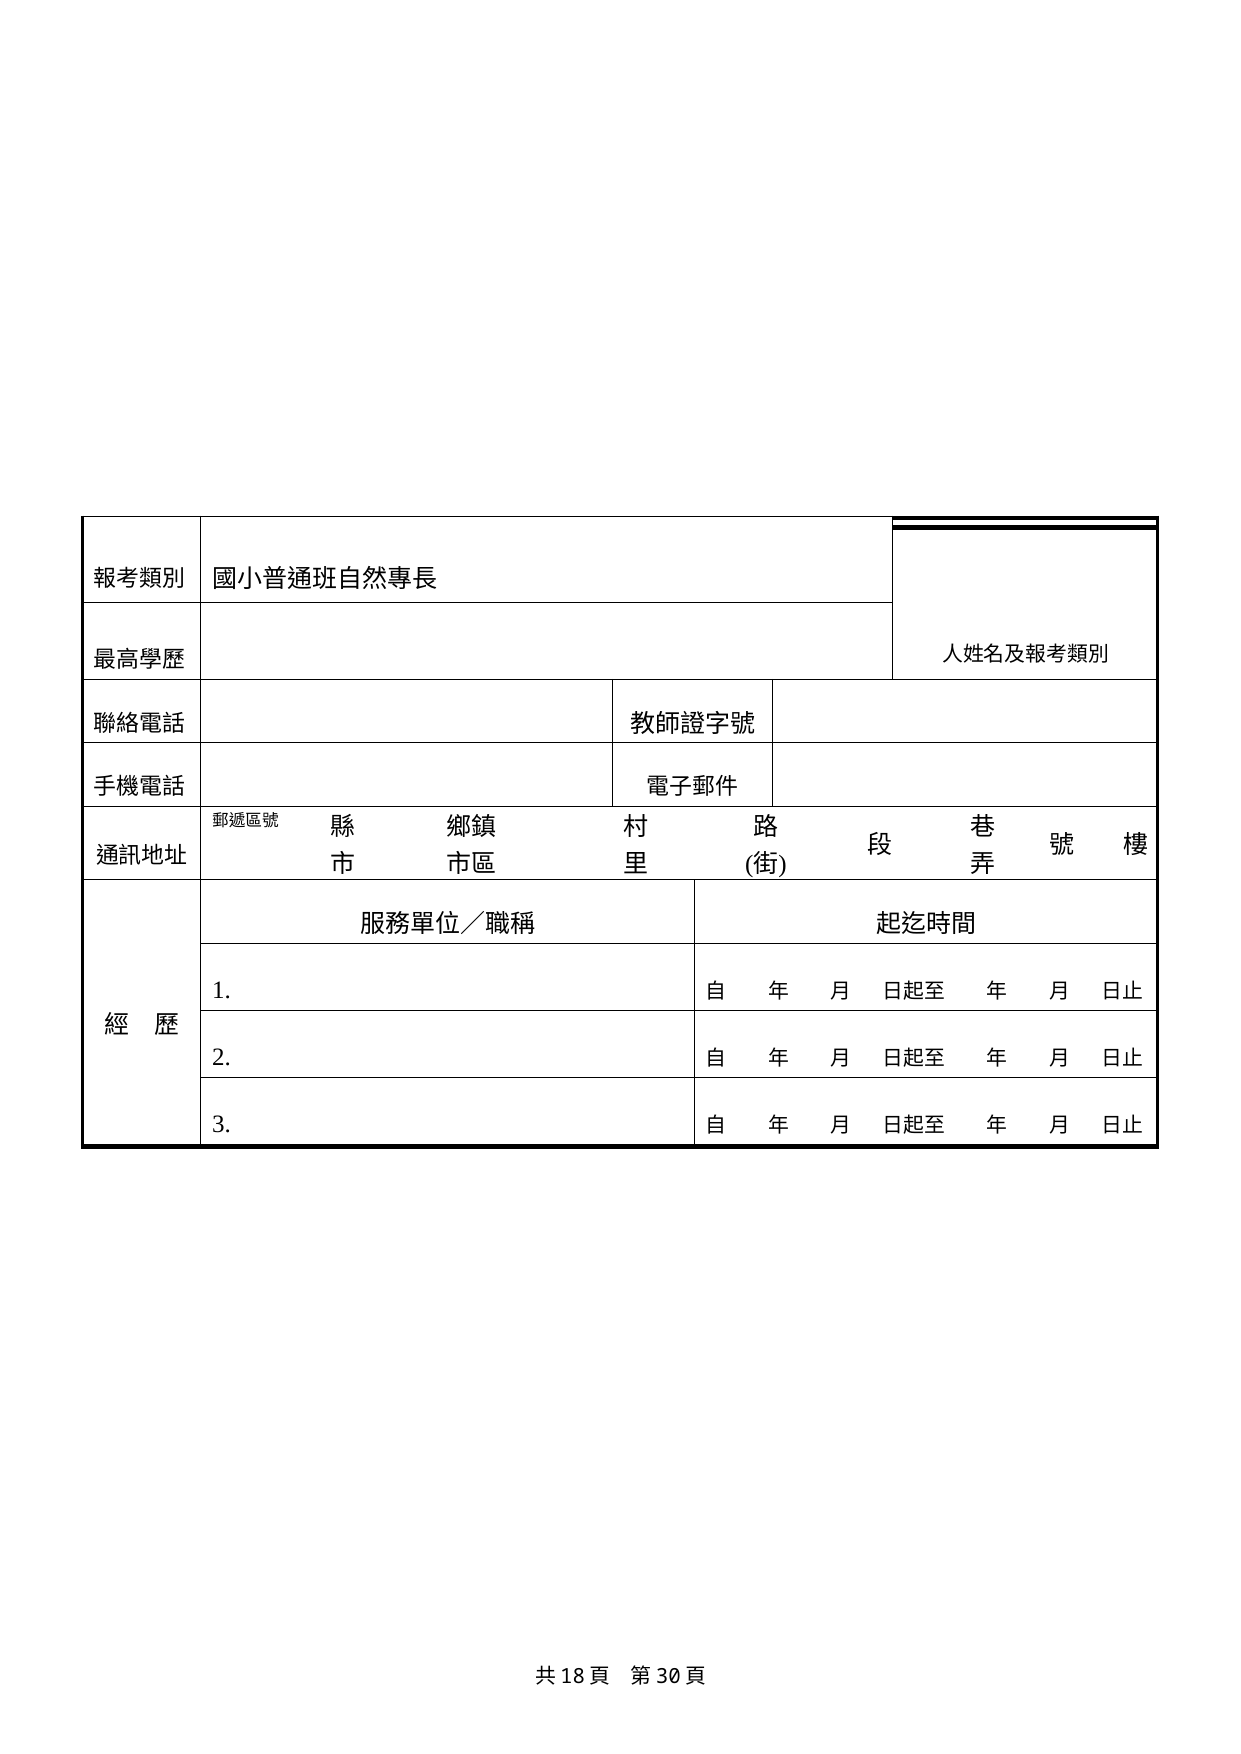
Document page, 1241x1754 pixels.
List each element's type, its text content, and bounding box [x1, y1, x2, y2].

table_cell 村 里 [612, 807, 655, 879]
table_cell 3. [201, 1078, 694, 1144]
table_cell [994, 807, 1038, 879]
table_cell 縣 市 [310, 807, 376, 879]
table_cell 聯絡電話 [84, 680, 200, 742]
table_cell [773, 680, 1156, 742]
table_cell [1082, 807, 1112, 879]
table_cell 人姓名及報考類別 [893, 530, 1156, 679]
table_cell 自 年 月 日起至 年 月 日止 [695, 1011, 1156, 1077]
table_cell 通訊地址 [84, 807, 200, 879]
table_cell 服務單位／職稱 [201, 880, 694, 943]
table_cell 手機電話 [84, 743, 200, 806]
table_cell [893, 520, 1156, 525]
table_cell 2. [201, 1011, 694, 1077]
table_cell 最高學歷 [84, 603, 200, 679]
table_cell [201, 603, 892, 679]
table_cell [201, 743, 612, 806]
table_cell 鄉鎮市區 [435, 807, 508, 879]
table_cell [376, 807, 434, 879]
table_cell 巷弄 [959, 807, 994, 879]
table_cell 路(街) [729, 807, 802, 879]
table_cell 國小普通班自然專長 [201, 517, 892, 602]
table_cell 段 [856, 807, 900, 879]
table_cell 自 年 月 日起至 年 月 日止 [695, 944, 1156, 1010]
table_cell 樓 [1112, 807, 1156, 879]
table_cell 號 [1038, 807, 1082, 879]
table_cell 經 歷 [84, 880, 200, 1144]
table_cell [508, 807, 612, 879]
table_cell 1. [201, 944, 694, 1010]
table_cell 教師證字號 [613, 680, 772, 742]
table_cell [803, 807, 856, 879]
table_cell [201, 680, 612, 742]
table_cell [900, 807, 959, 879]
table_cell 起迄時間 [695, 880, 1156, 943]
table_cell 電子郵件 [613, 743, 772, 806]
table_cell [773, 743, 1156, 806]
table_cell 自 年 月 日起至 年 月 日止 [695, 1078, 1156, 1144]
table_cell [655, 807, 729, 879]
table_cell 報考類別 [84, 517, 200, 602]
table_cell 郵遞區號 [201, 807, 309, 879]
